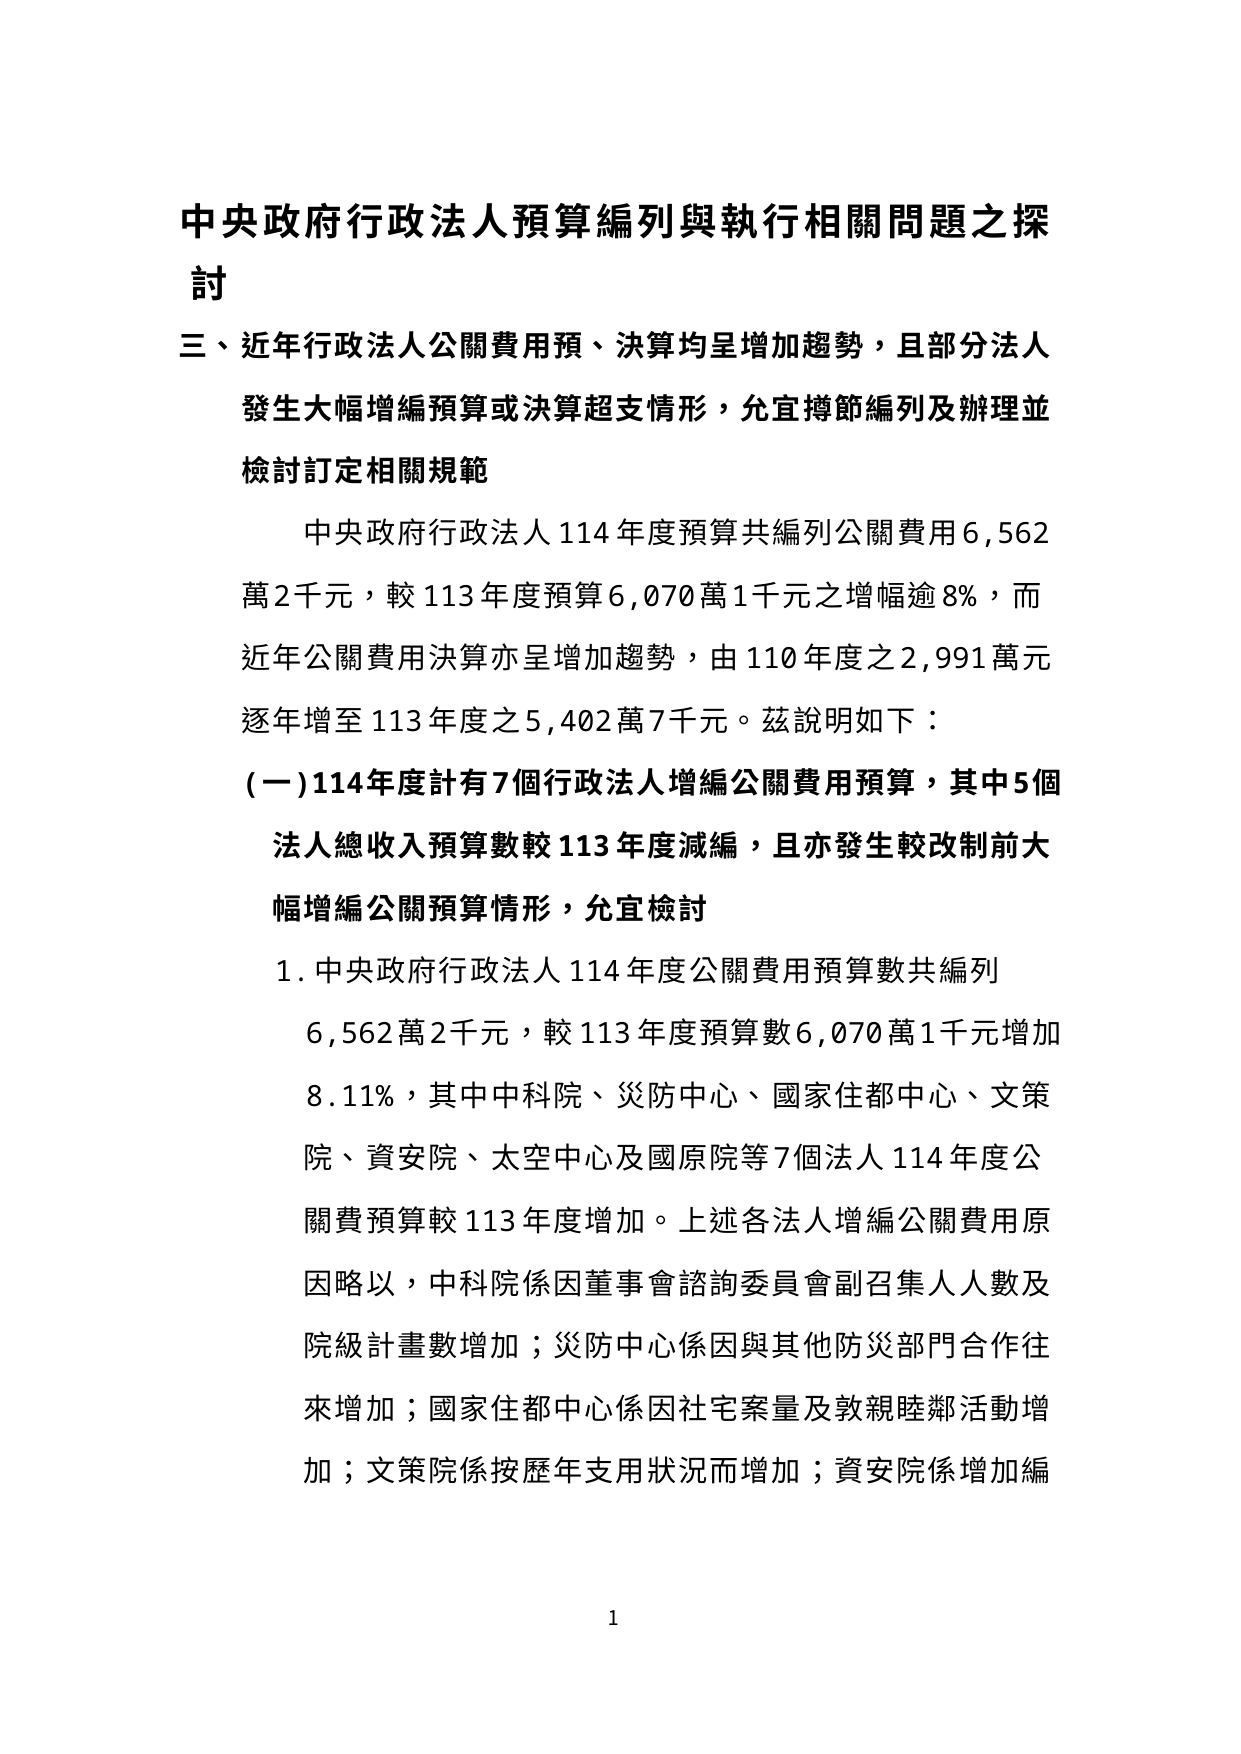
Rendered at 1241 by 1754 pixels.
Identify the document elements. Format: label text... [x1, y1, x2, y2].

text 1.中央政府行政法人114年度公關費用預算數共編列6,562萬2千元，較113年度預算數6,070萬1千元增加8.11%，其中中科院、災防中心、國家住都中心、文策院、資安院、太空中心及國原院等7個法人114年度公關費預算較113年度增加。上述各法人增編公關費用原因略以，中科院係因董事會諮詢委員會副召集人人數及院級計畫數增加；災防中心係因與其他防災部門合作往來增加；國家住都中心係因社宅案量及敦親睦鄰活動增加；文策院係按歷年支用狀況而增加；資安院係增加編 [266, 927, 1063, 1490]
text 中央政府行政法人114年度預算共編列公關費用6,562萬2千元，較113年度預算6,070萬1千元之增幅逾8%，而近年公關費用決算亦呈增加趨勢，由110年度之2,991萬元逐年增至113年度之5,402萬7千元。茲說明如下： [236, 490, 1063, 740]
text 中央政府行政法人預算編列與執行相關問題之探討 [177, 177, 1063, 302]
text 三、近年行政法人公關費用預、決算均呈增加趨勢，且部分法人發生大幅增編預算或決算超支情形，允宜撙節編列及辦理並檢討訂定相關規範 [177, 302, 1063, 490]
text (一)114年度計有7個行政法人增編公關費用預算，其中5個法人總收入預算數較113年度減編，且亦發生較改制前大幅增編公關預算情形，允宜檢討 [236, 740, 1063, 927]
